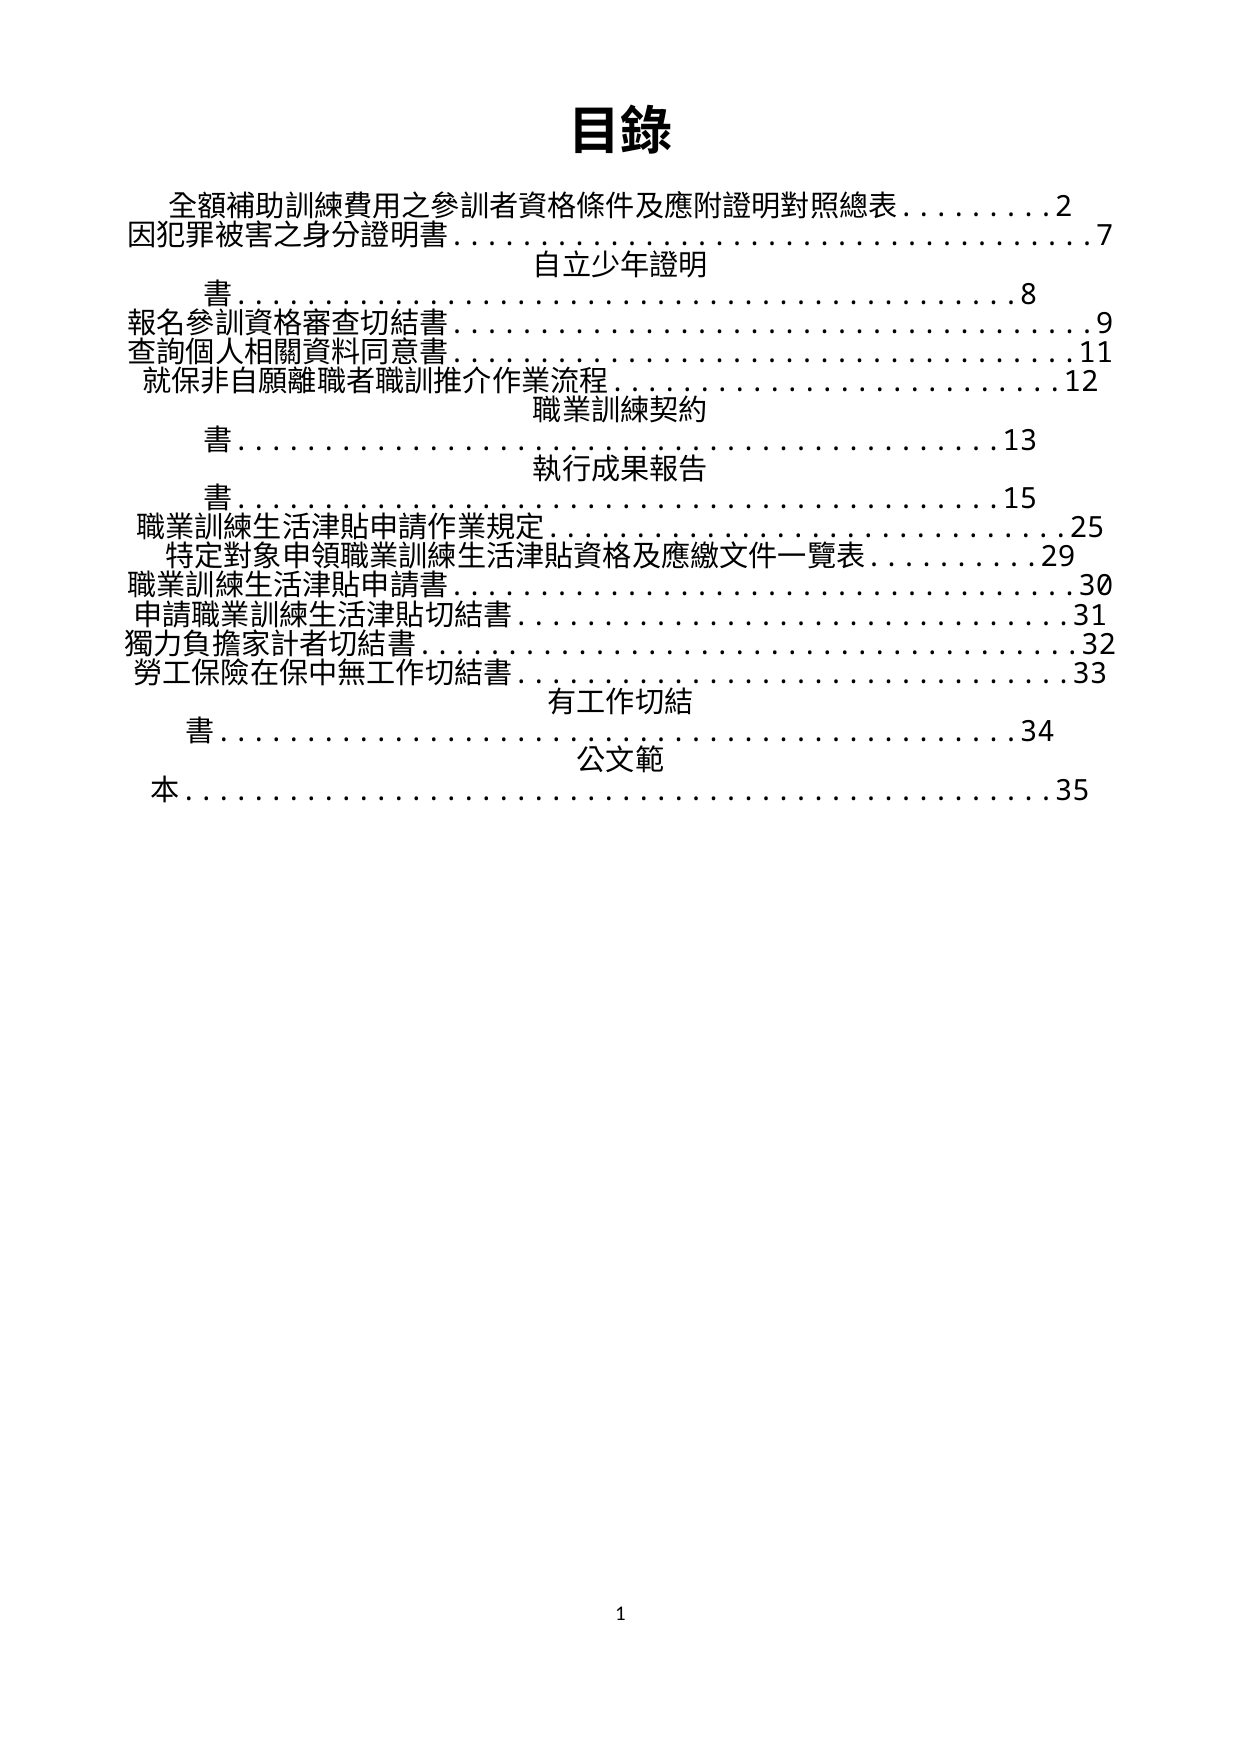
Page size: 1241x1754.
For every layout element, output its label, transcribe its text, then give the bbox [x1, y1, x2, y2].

text 獨力負擔家計者切結書......................................32 [118, 631, 1122, 660]
text 職業訓練契約書............................................13 [118, 397, 1122, 456]
text 報名參訓資格審查切結書.....................................9 [118, 310, 1122, 339]
text 特定對象申領職業訓練生活津貼資格及應繳文件一覽表..........29 [118, 543, 1122, 572]
text 全額補助訓練費用之參訓者資格條件及應附證明對照總表.........2 [118, 193, 1122, 222]
text 職業訓練生活津貼申請作業規定..............................25 [118, 514, 1122, 543]
text 執行成果報告書............................................15 [118, 456, 1122, 514]
text 因犯罪被害之身分證明書.....................................7 [118, 222, 1122, 252]
text 就保非自願離職者職訓推介作業流程..........................12 [118, 368, 1122, 397]
text 目錄 [118, 89, 1122, 164]
text 公文範本..................................................35 [118, 747, 1122, 806]
text 申請職業訓練生活津貼切結書................................31 [118, 602, 1122, 631]
text 有工作切結書..............................................34 [118, 689, 1122, 747]
text 查詢個人相關資料同意書....................................11 [118, 339, 1122, 368]
text 自立少年證明書.............................................8 [118, 252, 1122, 310]
text 勞工保險在保中無工作切結書................................33 [118, 660, 1122, 689]
text 職業訓練生活津貼申請書....................................30 [118, 572, 1122, 602]
